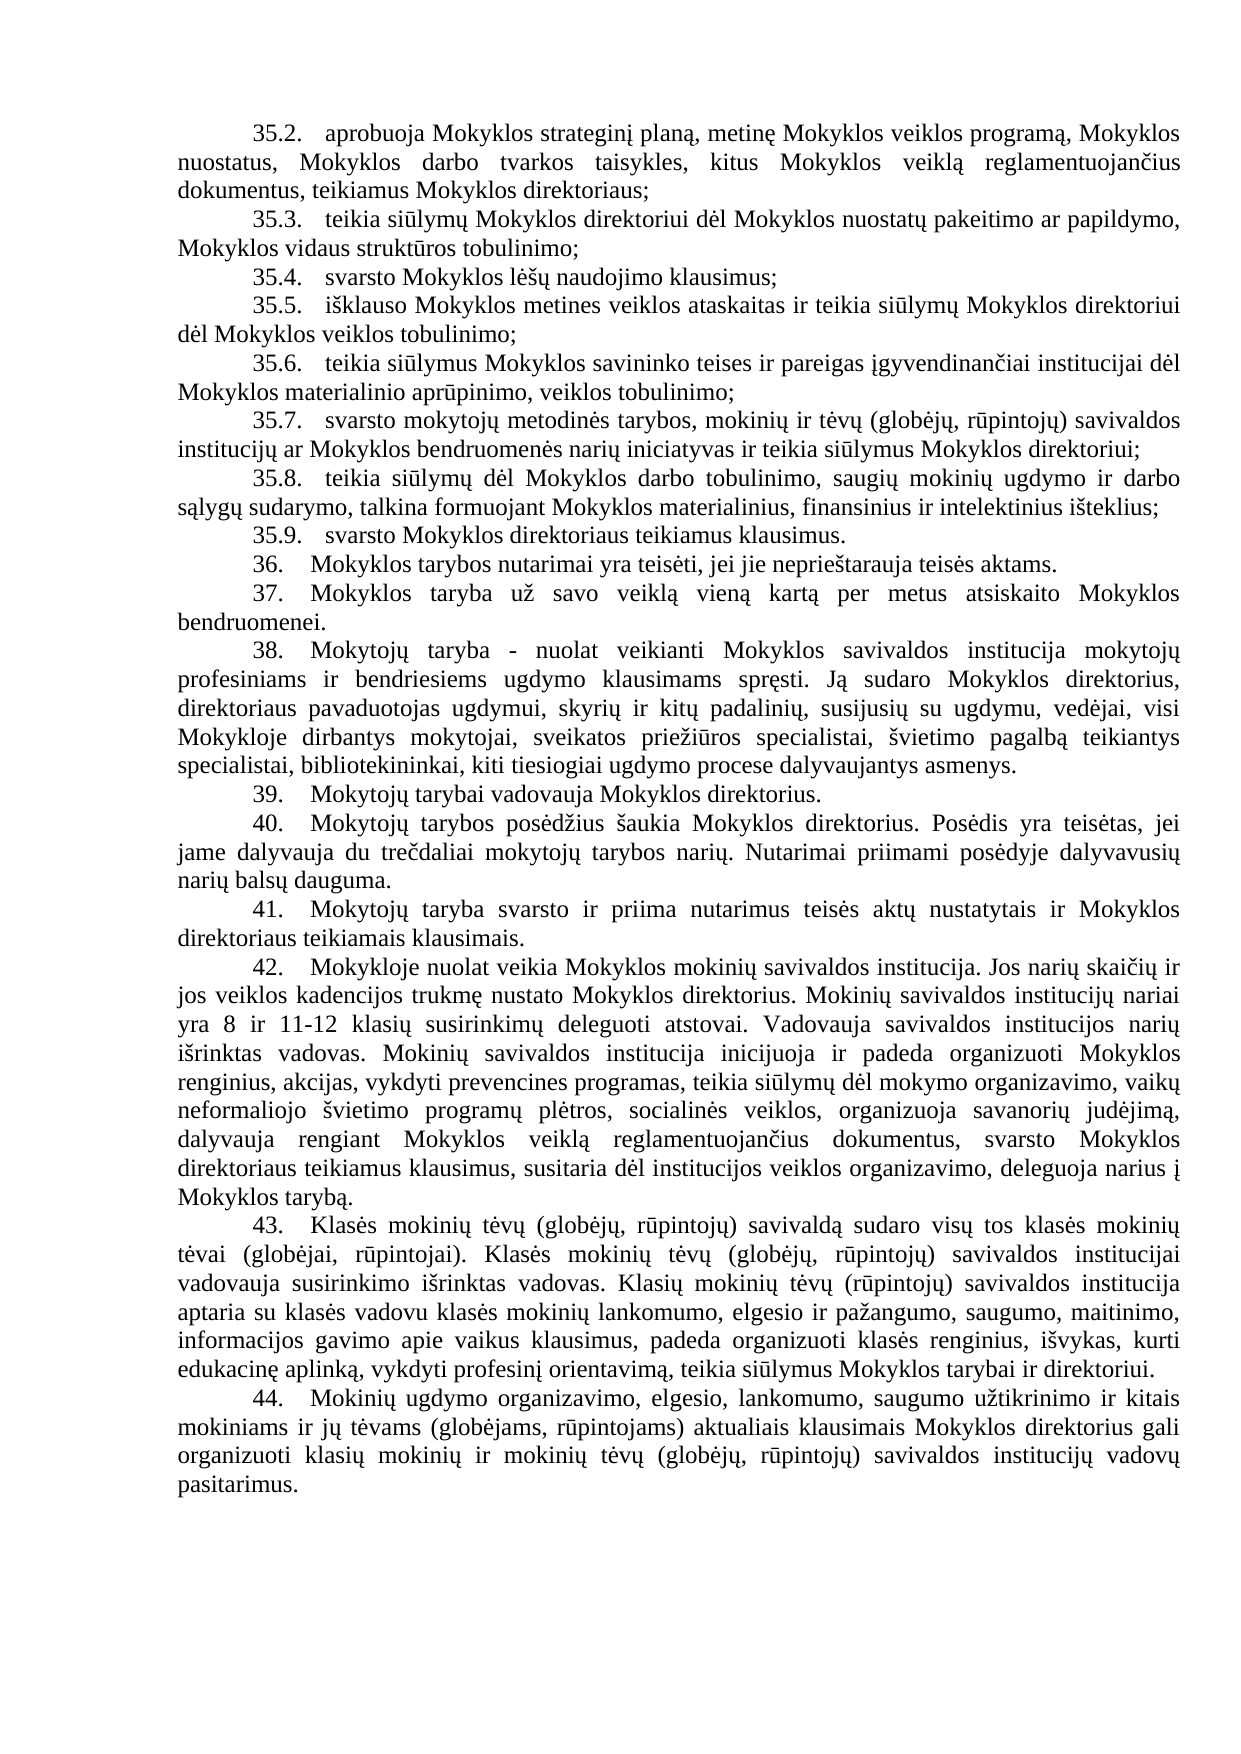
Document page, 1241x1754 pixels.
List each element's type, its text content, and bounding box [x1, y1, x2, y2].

text 43. Klasės mokinių tėvų (globėjų, rūpintojų) savivaldą sudaro visų tos klasės mokinių tėvai (globėjai, rūpintojai). Klasės mokinių tėvų (globėjų, rūpintojų) savivaldos institucijai vadovauja susirinkimo išrinktas vadovas. Klasių mokinių tėvų (rūpintojų) savivaldos institucija aptaria su klasės vadovu klasės mokinių lankomumo, elgesio ir pažangumo, saugumo, maitinimo, informacijos gavimo apie vaikus klausimus, padeda organizuoti klasės renginius, išvykas, kurti edukacinę aplinką, vykdyti profesinį orientavimą, teikia siūlymus Mokyklos tarybai ir direktoriui. [177, 1211, 1181, 1383]
text 35.5. išklauso Mokyklos metines veiklos ataskaitas ir teikia siūlymų Mokyklos direktoriui dėl Mokyklos veiklos tobulinimo; [177, 291, 1181, 348]
text 35.6. teikia siūlymus Mokyklos savininko teises ir pareigas įgyvendinančiai institucijai dėl Mokyklos materialinio aprūpinimo, veiklos tobulinimo; [177, 348, 1181, 406]
text 39. Mokytojų tarybai vadovauja Mokyklos direktorius. [177, 779, 1181, 808]
text 35.4. svarsto Mokyklos lėšų naudojimo klausimus; [177, 262, 1181, 291]
text 35.2. aprobuoja Mokyklos strateginį planą, metinę Mokyklos veiklos programą, Mokyklos nuostatus, Mokyklos darbo tvarkos taisykles, kitus Mokyklos veiklą reglamentuojančius dokumentus, teikiamus Mokyklos direktoriaus; [177, 118, 1181, 204]
text 35.7. svarsto mokytojų metodinės tarybos, mokinių ir tėvų (globėjų, rūpintojų) savivaldos institucijų ar Mokyklos bendruomenės narių iniciatyvas ir teikia siūlymus Mokyklos direktoriui; [177, 406, 1181, 463]
text 37. Mokyklos taryba už savo veiklą vieną kartą per metus atsiskaito Mokyklos bendruomenei. [177, 578, 1181, 636]
text 44. Mokinių ugdymo organizavimo, elgesio, lankomumo, saugumo užtikrinimo ir kitais mokiniams ir jų tėvams (globėjams, rūpintojams) aktualiais klausimais Mokyklos direktorius gali organizuoti klasių mokinių ir mokinių tėvų (globėjų, rūpintojų) savivaldos institucijų vadovų pasitarimus. [177, 1383, 1181, 1498]
text 35.8. teikia siūlymų dėl Mokyklos darbo tobulinimo, saugių mokinių ugdymo ir darbo sąlygų sudarymo, talkina formuojant Mokyklos materialinius, finansinius ir intelektinius išteklius; [177, 463, 1181, 521]
text 35.9. svarsto Mokyklos direktoriaus teikiamus klausimus. [177, 521, 1181, 549]
text 35.3. teikia siūlymų Mokyklos direktoriui dėl Mokyklos nuostatų pakeitimo ar papildymo, Mokyklos vidaus struktūros tobulinimo; [177, 204, 1181, 262]
text 40. Mokytojų tarybos posėdžius šaukia Mokyklos direktorius. Posėdis yra teisėtas, jei jame dalyvauja du trečdaliai mokytojų tarybos narių. Nutarimai priimami posėdyje dalyvavusių narių balsų dauguma. [177, 808, 1181, 894]
text 38. Mokytojų taryba - nuolat veikianti Mokyklos savivaldos institucija mokytojų profesiniams ir bendriesiems ugdymo klausimams spręsti. Ją sudaro Mokyklos direktorius, direktoriaus pavaduotojas ugdymui, skyrių ir kitų padalinių, susijusių su ugdymu, vedėjai, visi Mokykloje dirbantys mokytojai, sveikatos priežiūros specialistai, švietimo pagalbą teikiantys specialistai, bibliotekininkai, kiti tiesiogiai ugdymo procese dalyvaujantys asmenys. [177, 636, 1181, 779]
text 36. Mokyklos tarybos nutarimai yra teisėti, jei jie neprieštarauja teisės aktams. [177, 549, 1181, 578]
text 42. Mokykloje nuolat veikia Mokyklos mokinių savivaldos institucija. Jos narių skaičių ir jos veiklos kadencijos trukmę nustato Mokyklos direktorius. Mokinių savivaldos institucijų nariai yra 8 ir 11-12 klasių susirinkimų deleguoti atstovai. Vadovauja savivaldos institucijos narių išrinktas vadovas. Mokinių savivaldos institucija inicijuoja ir padeda organizuoti Mokyklos renginius, akcijas, vykdyti prevencines programas, teikia siūlymų dėl mokymo organizavimo, vaikų neformaliojo švietimo programų plėtros, socialinės veiklos, organizuoja savanorių judėjimą, dalyvauja rengiant Mokyklos veiklą reglamentuojančius dokumentus, svarsto Mokyklos direktoriaus teikiamus klausimus, susitaria dėl institucijos veiklos organizavimo, deleguoja narius į Mokyklos tarybą. [177, 952, 1181, 1211]
text 41. Mokytojų taryba svarsto ir priima nutarimus teisės aktų nustatytais ir Mokyklos direktoriaus teikiamais klausimais. [177, 894, 1181, 952]
